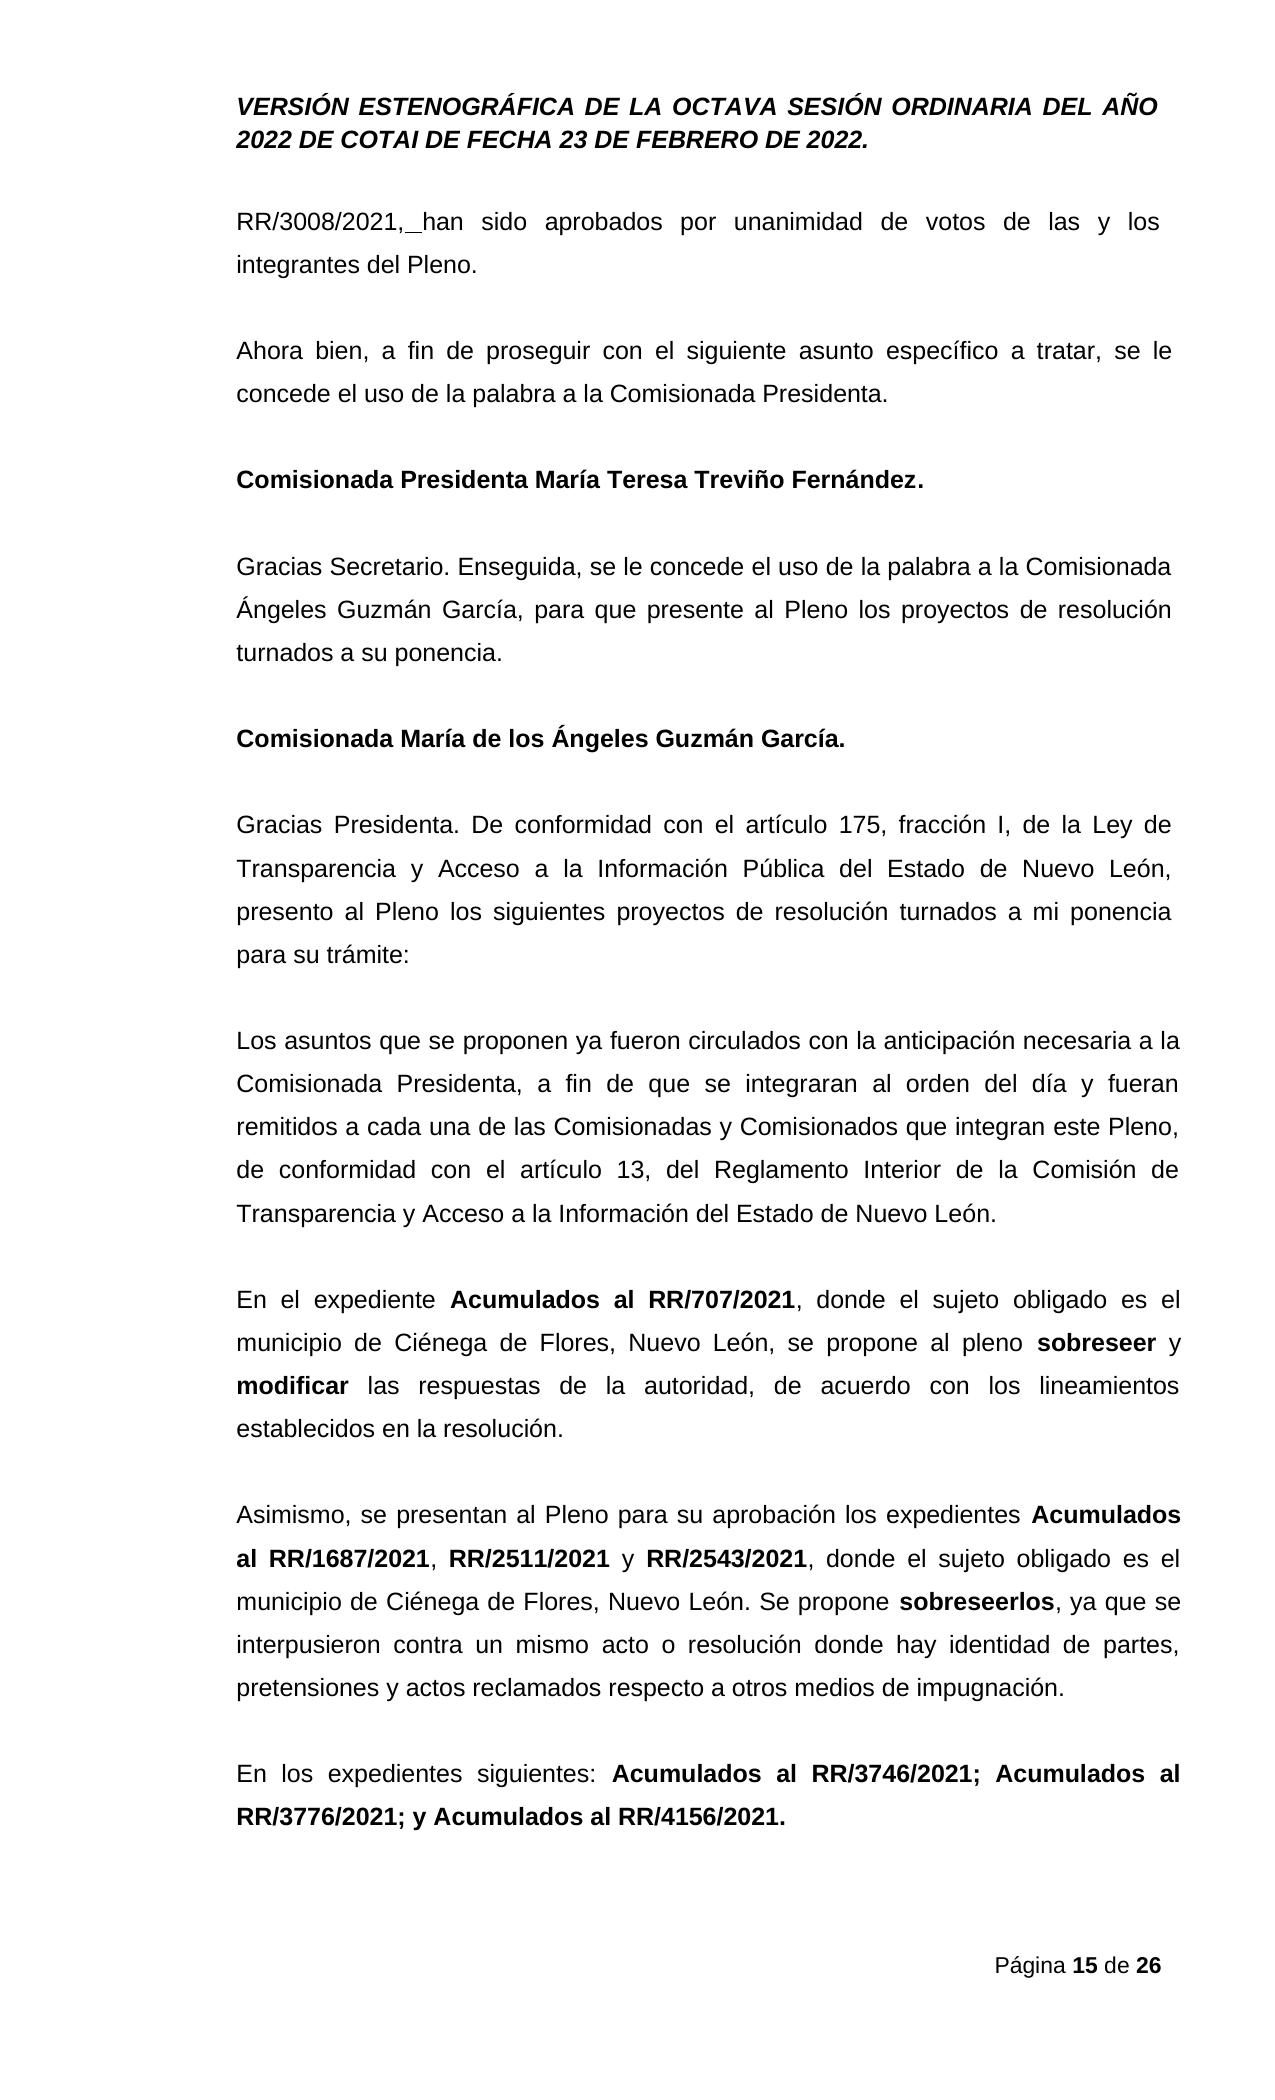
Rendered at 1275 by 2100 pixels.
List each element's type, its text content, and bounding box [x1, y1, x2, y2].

text Los asuntos que se proponen ya fueron circulados con la anticipación necesaria a la Comisionada Presidenta, a fin de que se integraran al orden del día y fueran remitidos a cada una de las Comisionadas y Comisionados que integran este Pleno, de conformidad con el artículo 13, del Reglamento Interior de la Comisión de Transparencia y Acceso a la Información del Estado de Nuevo León. [236, 1026, 1181, 1227]
text RR/3008/2021, han sido aprobados por unanimidad de votos de las y los integrantes del Pleno. [236, 207, 1161, 279]
text En los expedientes siguientes: Acumulados al RR/3746/2021; Acumulados al RR/3776/2021; y Acumulados al RR/4156/2021. [236, 1759, 1181, 1831]
text Comisionada María de los Ángeles Guzmán García. [236, 724, 1174, 753]
text Gracias Presidenta. De conformidad con el artículo 175, fracción I, de la Ley de Transparencia y Acceso a la Información Pública del Estado de Nuevo León, presento al Pleno los siguientes proyectos de resolución turnados a mi ponencia para su trámite: [236, 811, 1174, 969]
text Ahora bien, a fin de proseguir con el siguiente asunto específico a tratar, se le concede el uso de la palabra a la Comisionada Presidenta. [236, 336, 1174, 408]
text Comisionada Presidenta María Teresa Treviño Fernández. [236, 466, 1174, 494]
text Asimismo, se presentan al Pleno para su aprobación los expedientes Acumulados al RR/1687/2021, RR/2511/2021 y RR/2543/2021, donde el sujeto obligado es el municipio de Ciénega de Flores, Nuevo León. Se propone sobreseerlos, ya que se interpusieron contra un mismo acto o resolución donde hay identidad de partes, pretensiones y actos reclamados respecto a otros medios de impugnación. [236, 1501, 1181, 1702]
text En el expediente Acumulados al RR/707/2021, donde el sujeto obligado es el municipio de Ciénega de Flores, Nuevo León, se propone al pleno sobreseer y modificar las respuestas de la autoridad, de acuerdo con los lineamientos establecidos en la resolución. [236, 1285, 1181, 1443]
text Gracias Secretario. Enseguida, se le concede el uso de la palabra a la Comisionada Ángeles Guzmán García, para que presente al Pleno los proyectos de resolución turnados a su ponencia. [236, 552, 1174, 667]
